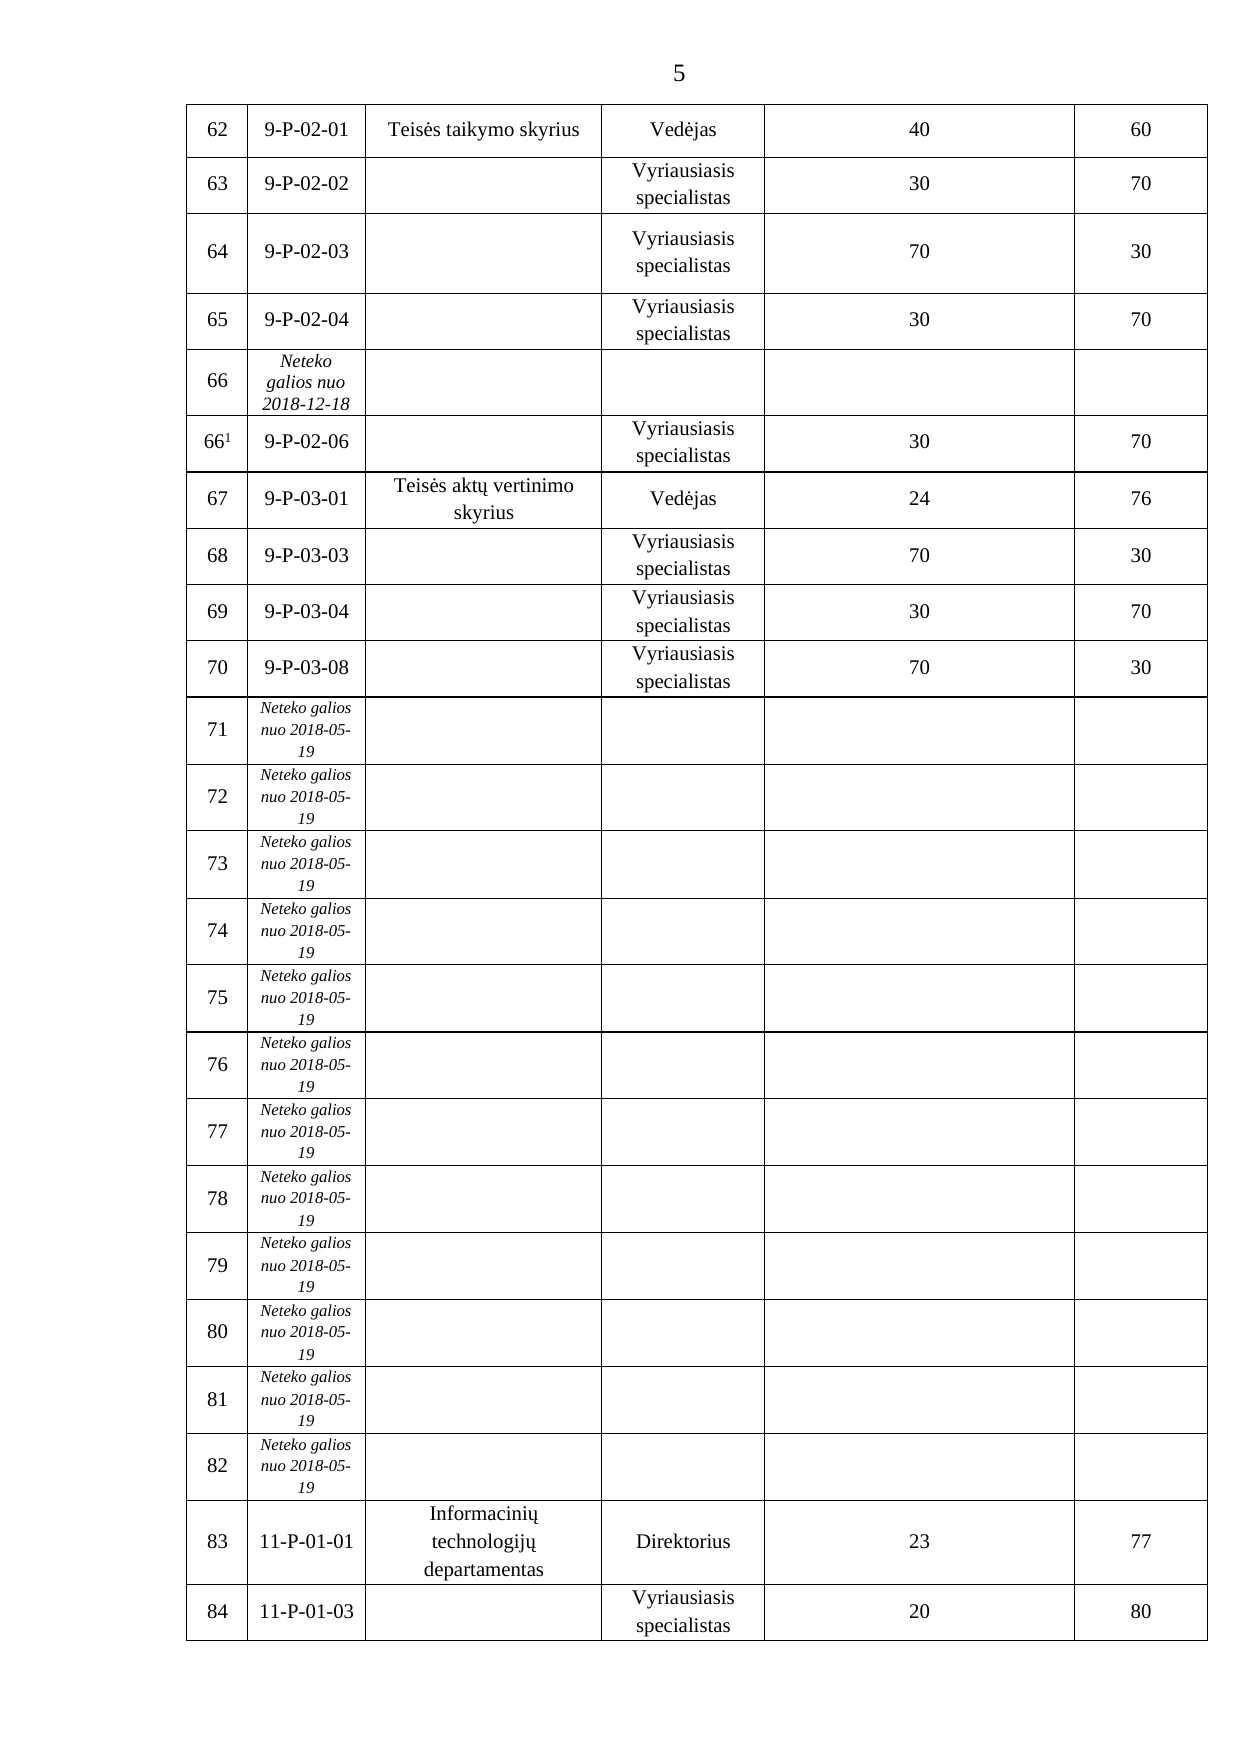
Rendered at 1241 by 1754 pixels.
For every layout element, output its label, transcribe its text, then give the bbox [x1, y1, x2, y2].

table_cell 77 [187, 1099, 247, 1165]
table_cell 65 [187, 294, 247, 349]
table_cell [366, 965, 601, 1031]
table_cell [1075, 831, 1207, 897]
table_cell Neteko galios nuo 2018-05-19 [248, 899, 365, 964]
table_cell 63 [187, 158, 247, 213]
table_cell Vyriausiasis specialistas [602, 416, 764, 471]
table_cell [602, 1166, 764, 1232]
table_cell [366, 1434, 601, 1500]
table_cell [366, 214, 601, 292]
table_cell [366, 585, 601, 640]
table_cell Neteko galios nuo 2018-05-19 [248, 965, 365, 1031]
table_cell [765, 698, 1074, 763]
table_cell 69 [187, 585, 247, 640]
table_cell [765, 965, 1074, 1031]
table_cell 40 [765, 105, 1074, 157]
table_cell [366, 641, 601, 696]
table_cell 9-P-02-04 [248, 294, 365, 349]
table_cell [765, 1033, 1074, 1098]
table_cell [366, 158, 601, 213]
table_cell Vyriausiasis specialistas [602, 294, 764, 349]
table_cell 75 [187, 965, 247, 1031]
table_cell [366, 529, 601, 584]
table_cell 11-P-01-03 [248, 1585, 365, 1640]
table_cell [366, 1585, 601, 1640]
table_cell [602, 1434, 764, 1500]
table_cell [602, 1300, 764, 1366]
table_cell Neteko galios nuo 2018-05-19 [248, 765, 365, 830]
table_cell 74 [187, 899, 247, 964]
table_cell 70 [1075, 158, 1207, 213]
table_cell Neteko galios nuo 2018-05-19 [248, 1033, 365, 1098]
table_cell [1075, 765, 1207, 830]
table_cell [765, 1166, 1074, 1232]
table_cell 9-P-02-06 [248, 416, 365, 471]
table_cell 70 [765, 529, 1074, 584]
table_cell 64 [187, 214, 247, 292]
table_cell 68 [187, 529, 247, 584]
table_cell 9-P-03-03 [248, 529, 365, 584]
table_cell Vyriausiasis specialistas [602, 1585, 764, 1640]
table_cell [602, 1367, 764, 1433]
table_cell 9-P-03-08 [248, 641, 365, 696]
table_cell Vyriausiasis specialistas [602, 529, 764, 584]
table_cell Neteko galios nuo 2018-05-19 [248, 698, 365, 763]
table_cell [366, 1300, 601, 1366]
table_cell 30 [1075, 641, 1207, 696]
table_cell [602, 831, 764, 897]
table_cell 11-P-01-01 [248, 1501, 365, 1584]
table_cell [765, 1434, 1074, 1500]
table_cell [1075, 1300, 1207, 1366]
table_cell [1075, 1099, 1207, 1165]
table_cell [366, 294, 601, 349]
table_cell Neteko galios nuo 2018-05-19 [248, 1367, 365, 1433]
table_cell [765, 831, 1074, 897]
table_cell [1075, 899, 1207, 964]
table_cell 70 [765, 641, 1074, 696]
table_cell [366, 899, 601, 964]
table_cell [1075, 1233, 1207, 1299]
table_cell [1075, 350, 1207, 414]
table_cell [1075, 1367, 1207, 1433]
table_cell [1075, 965, 1207, 1031]
table_cell Vyriausiasis specialistas [602, 158, 764, 213]
table_cell 84 [187, 1585, 247, 1640]
table_cell Teisės taikymo skyrius [366, 105, 601, 157]
table_cell 76 [1075, 473, 1207, 528]
table_cell [366, 350, 601, 414]
table_cell 76 [187, 1033, 247, 1098]
table_cell Vedėjas [602, 105, 764, 157]
table_cell 62 [187, 105, 247, 157]
table_cell [1075, 1033, 1207, 1098]
table_cell 78 [187, 1166, 247, 1232]
table_cell Neteko galios nuo 2018-05-19 [248, 831, 365, 897]
table_cell [765, 1233, 1074, 1299]
table_cell [765, 899, 1074, 964]
table_cell 70 [765, 214, 1074, 292]
table_cell [366, 831, 601, 897]
table_cell 30 [1075, 214, 1207, 292]
table_cell 9-P-03-04 [248, 585, 365, 640]
table_cell 71 [187, 698, 247, 763]
table_cell 20 [765, 1585, 1074, 1640]
table_cell 70 [187, 641, 247, 696]
table_cell 24 [765, 473, 1074, 528]
table_cell Neteko galios nuo 2018-05-19 [248, 1300, 365, 1366]
table_cell [602, 698, 764, 763]
table_cell [765, 1367, 1074, 1433]
table_cell 9-P-02-03 [248, 214, 365, 292]
table_cell Vedėjas [602, 473, 764, 528]
table_cell [602, 1033, 764, 1098]
table_cell [366, 1099, 601, 1165]
table_cell [602, 899, 764, 964]
table_cell Neteko galios nuo 2018-12-18 [248, 350, 365, 414]
table_cell 81 [187, 1367, 247, 1433]
table_cell Neteko galios nuo 2018-05-19 [248, 1166, 365, 1232]
table_cell 9-P-02-02 [248, 158, 365, 213]
table_cell [602, 350, 764, 414]
table_cell [366, 1367, 601, 1433]
table_cell 30 [765, 294, 1074, 349]
table_cell 30 [765, 585, 1074, 640]
table_cell Vyriausiasis specialistas [602, 641, 764, 696]
table_cell [366, 1233, 601, 1299]
table_cell 9-P-03-01 [248, 473, 365, 528]
table_cell [765, 350, 1074, 414]
table_cell 70 [1075, 416, 1207, 471]
table_cell 60 [1075, 105, 1207, 157]
table_cell 72 [187, 765, 247, 830]
table_cell 70 [1075, 294, 1207, 349]
table_cell 9-P-02-01 [248, 105, 365, 157]
table_cell 70 [1075, 585, 1207, 640]
table_cell [366, 1033, 601, 1098]
table_cell [366, 765, 601, 830]
table_cell 661 [187, 416, 247, 471]
table_cell [1075, 1166, 1207, 1232]
table_cell [366, 698, 601, 763]
table_cell Teisės aktų vertinimo skyrius [366, 473, 601, 528]
table_cell Neteko galios nuo 2018-05-19 [248, 1099, 365, 1165]
table_cell 77 [1075, 1501, 1207, 1584]
table_cell Neteko galios nuo 2018-05-19 [248, 1434, 365, 1500]
table_cell 30 [765, 416, 1074, 471]
table_cell [602, 965, 764, 1031]
table_cell [366, 416, 601, 471]
table_cell Informacinių technologijų departamentas [366, 1501, 601, 1584]
table_cell [1075, 698, 1207, 763]
table_cell 30 [1075, 529, 1207, 584]
table_cell 30 [765, 158, 1074, 213]
table_cell 67 [187, 473, 247, 528]
table_cell [602, 1233, 764, 1299]
table_cell [366, 1166, 601, 1232]
table_cell Vyriausiasis specialistas [602, 214, 764, 292]
table_cell [765, 1099, 1074, 1165]
table_cell 79 [187, 1233, 247, 1299]
table_cell 82 [187, 1434, 247, 1500]
table_cell [1075, 1434, 1207, 1500]
table_cell 80 [187, 1300, 247, 1366]
table_cell [602, 1099, 764, 1165]
table_cell Neteko galios nuo 2018-05-19 [248, 1233, 365, 1299]
table_cell 80 [1075, 1585, 1207, 1640]
table_cell [765, 765, 1074, 830]
table_cell 73 [187, 831, 247, 897]
table_cell 83 [187, 1501, 247, 1584]
table_cell [765, 1300, 1074, 1366]
table_cell Direktorius [602, 1501, 764, 1584]
table_cell [602, 765, 764, 830]
table_cell Vyriausiasis specialistas [602, 585, 764, 640]
table_cell 23 [765, 1501, 1074, 1584]
table_cell 66 [187, 350, 247, 414]
